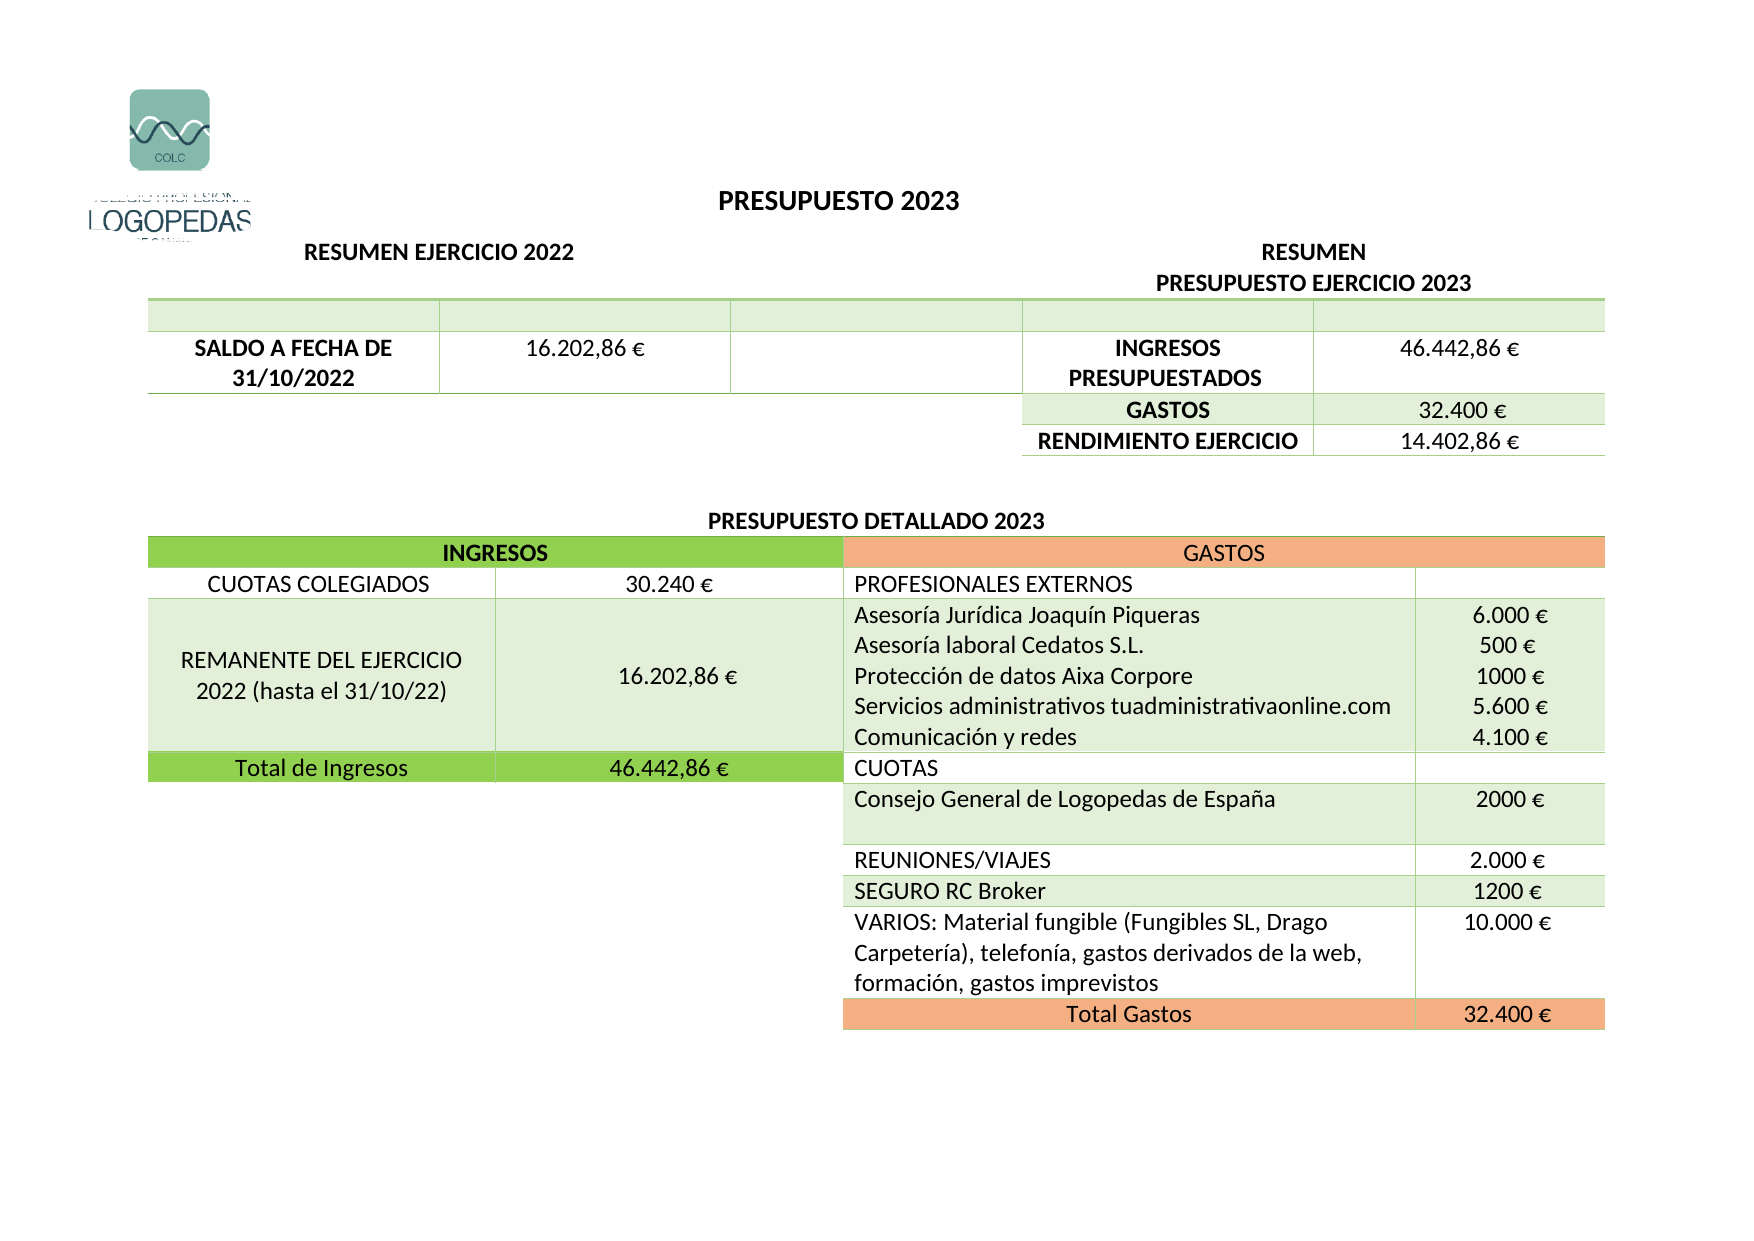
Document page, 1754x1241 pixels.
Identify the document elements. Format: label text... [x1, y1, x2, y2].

table_cell CUOTAS COLEGIADOS [148, 568, 495, 598]
table_cell [495, 875, 843, 906]
table_cell [731, 301, 1022, 331]
table_cell [1314, 301, 1605, 331]
table_cell INGRESOS PRESUPUESTADOS [1023, 332, 1313, 393]
table_cell 6.000 € 500 € 1000 € 5.600 € 4.100 € [1416, 599, 1605, 751]
table_cell CUOTAS [844, 753, 1415, 782]
table_header RESUMEN PRESUPUESTO EJERCICIO 2023 [1022, 236, 1605, 297]
table_cell [495, 998, 843, 1029]
table_cell GASTOS [1022, 394, 1313, 424]
table_header RESUMEN EJERCICIO 2022 [148, 236, 731, 297]
table_cell [148, 783, 495, 844]
table_cell 32.400 € [1416, 999, 1605, 1029]
table_cell 46.442,86 € [496, 753, 843, 782]
table_cell 16.202,86 € [496, 599, 843, 751]
table_cell SEGURO RC Broker [843, 876, 1415, 906]
table_cell [148, 424, 439, 455]
table_cell [495, 783, 843, 844]
table_cell RENDIMIENTO EJERCICIO [1022, 425, 1313, 455]
table_cell [731, 332, 1022, 393]
table_cell 10.000 € [1416, 907, 1605, 998]
table_cell [148, 906, 495, 998]
table_cell Total Gastos [843, 999, 1415, 1029]
table_cell [148, 394, 439, 424]
table_cell [439, 394, 731, 424]
table_cell [148, 998, 495, 1029]
table_cell VARIOS: Material fungible (Fungibles SL, Drago Carpetería), telefonía, gastos derivados de la web, formación, gastos imprevistos [843, 907, 1415, 998]
table_cell GASTOS [844, 537, 1605, 567]
table_cell Total de Ingresos [148, 753, 495, 782]
table_cell Consejo General de Logopedas de España [843, 784, 1415, 844]
table_cell PROFESIONALES EXTERNOS [844, 568, 1415, 598]
table_cell INGRESOS [148, 537, 843, 567]
table_cell [495, 906, 843, 998]
table_cell REUNIONES/VIAJES [843, 845, 1415, 875]
table_cell [148, 875, 495, 906]
table_cell 14.402,86 € [1314, 425, 1605, 455]
table_cell [1416, 753, 1605, 782]
table_cell [731, 424, 1022, 455]
table_header [731, 236, 1022, 297]
table_cell [1023, 301, 1313, 331]
table_cell 1200 € [1416, 876, 1605, 906]
table_cell [148, 844, 495, 875]
table_cell 30.240 € [496, 568, 843, 598]
text PRESUPUESTO 2023 [148, 182, 1606, 217]
table_cell [148, 301, 439, 331]
table_cell 2000 € [1416, 784, 1605, 844]
table_cell [440, 301, 730, 331]
table_cell SALDO A FECHA DE 31/10/2022 [148, 332, 439, 393]
table_cell 46.442,86 € [1314, 332, 1605, 393]
table_cell [731, 394, 1022, 424]
table_cell [495, 844, 843, 875]
table_cell REMANENTE DEL EJERCICIO 2022 (hasta el 31/10/22) [148, 599, 495, 751]
table_cell 2.000 € [1416, 845, 1605, 875]
table_cell 32.400 € [1314, 394, 1605, 424]
table_cell 16.202,86 € [440, 332, 730, 393]
table_header PRESUPUESTO DETALLADO 2023 [148, 505, 1605, 536]
table_cell [1416, 568, 1605, 598]
table_cell Asesoría Jurídica Joaquín Piqueras Asesoría laboral Cedatos S.L. Protección de datos Aixa Corpore Servicios administrativos tuadministrativaonline.com Comunicación y redes [844, 599, 1415, 751]
table_cell [439, 424, 731, 455]
